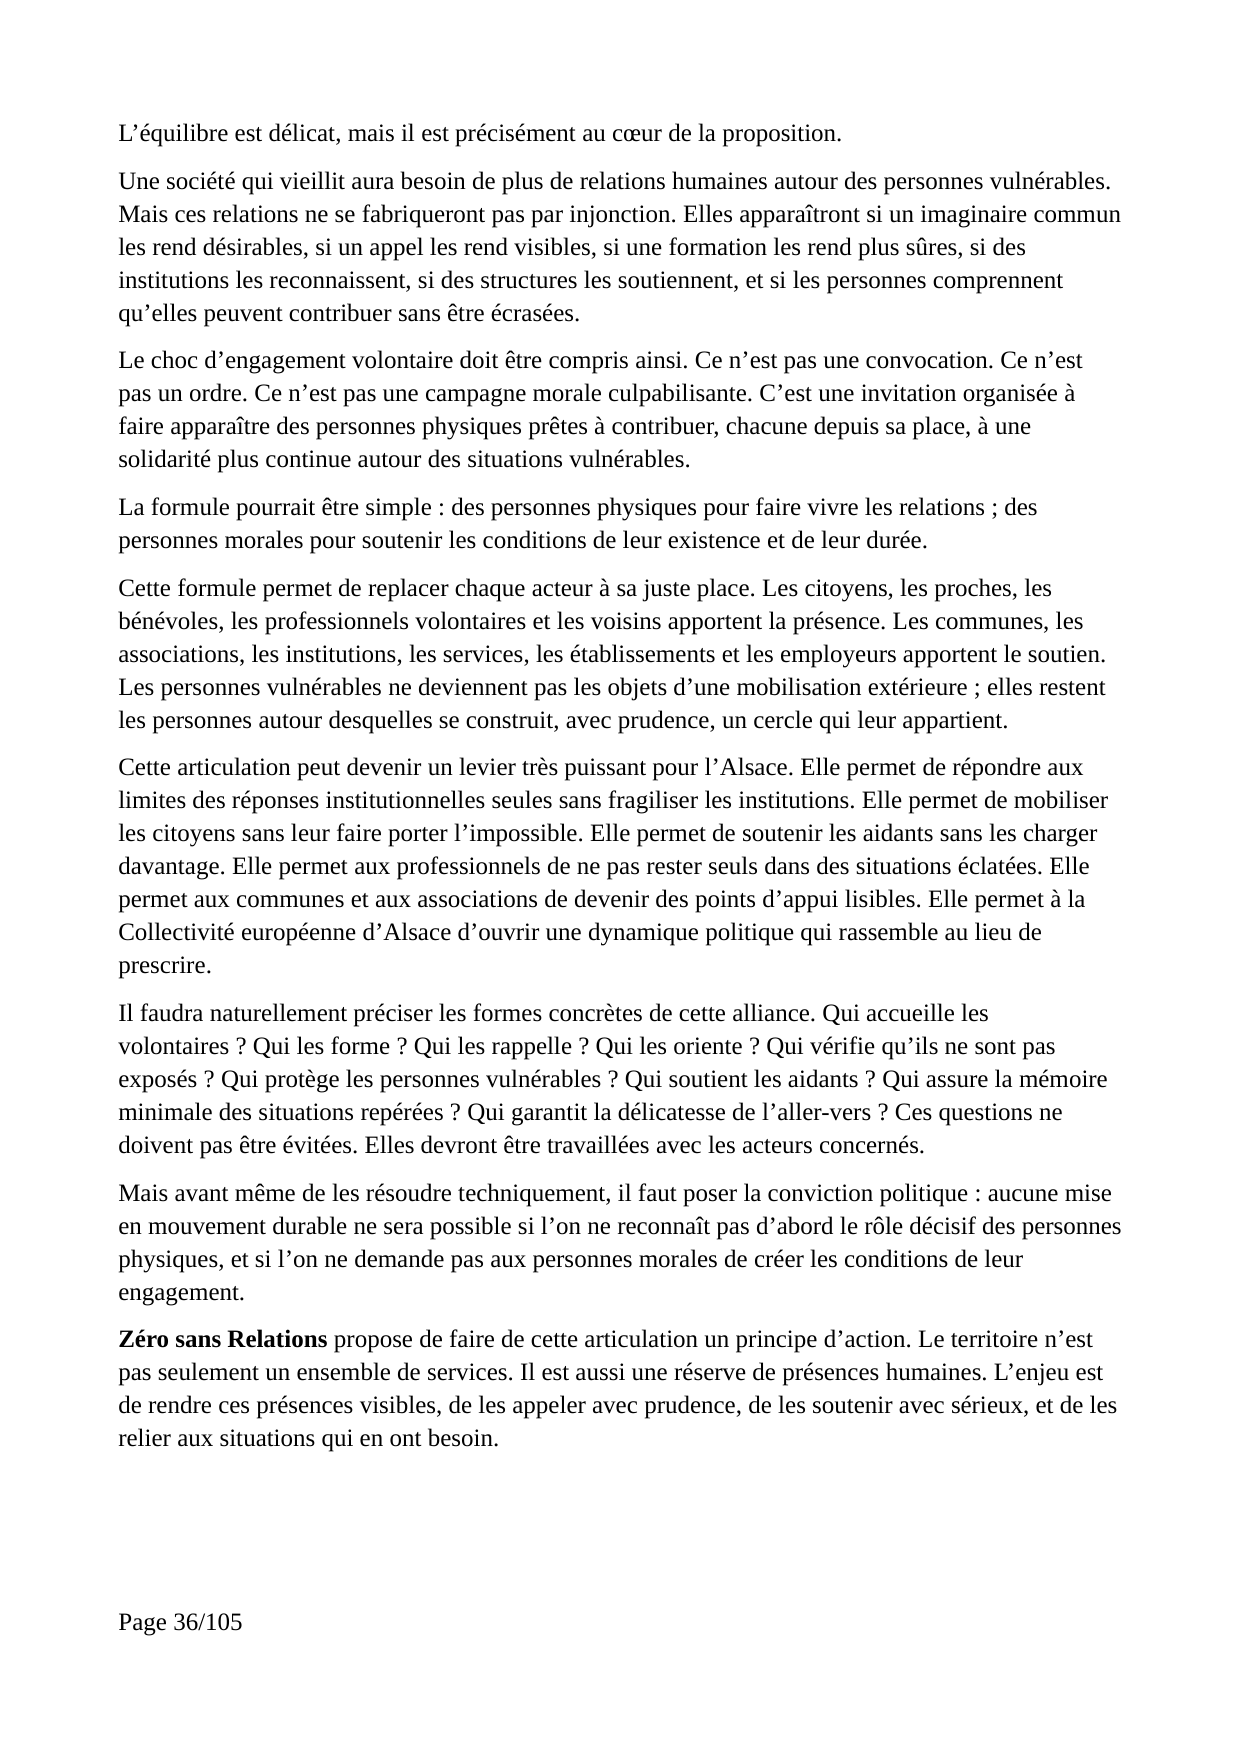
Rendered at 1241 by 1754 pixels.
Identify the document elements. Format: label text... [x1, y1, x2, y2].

text Il faudra naturellement préciser les formes concrètes de cette alliance. Qui accueille les volontaires ? Qui les forme ? Qui les rappelle ? Qui les oriente ? Qui vérifie qu’ils ne sont pas exposés ? Qui protège les personnes vulnérables ? Qui soutient les aidants ? Qui assure la mémoire minimale des situations repérées ? Qui garantit la délicatesse de l’aller-vers ? Ces questions ne doivent pas être évitées. Elles devront être travaillées avec les acteurs concernés. [118, 998, 1122, 1159]
text Zéro sans Relations propose de faire de cette articulation un principe d’action. Le territoire n’est pas seulement un ensemble de services. Il est aussi une réserve de présences humaines. L’enjeu est de rendre ces présences visibles, de les appeler avec prudence, de les soutenir avec sérieux, et de les relier aux situations qui en ont besoin. [118, 1324, 1122, 1452]
text La formule pourrait être simple : des personnes physiques pour faire vivre les relations ; des personnes morales pour soutenir les conditions de leur existence et de leur durée. [118, 492, 1122, 554]
text L’équilibre est délicat, mais il est précisément au cœur de la proposition. [118, 118, 1122, 147]
text Une société qui vieillit aura besoin de plus de relations humaines autour des personnes vulnérables. Mais ces relations ne se fabriqueront pas par injonction. Elles apparaîtront si un imaginaire commun les rend désirables, si un appel les rend visibles, si une formation les rend plus sûres, si des institutions les reconnaissent, si des structures les soutiennent, et si les personnes comprennent qu’elles peuvent contribuer sans être écrasées. [118, 166, 1122, 327]
text Le choc d’engagement volontaire doit être compris ainsi. Ce n’est pas une convocation. Ce n’est pas un ordre. Ce n’est pas une campagne morale culpabilisante. C’est une invitation organisée à faire apparaître des personnes physiques prêtes à contribuer, chacune depuis sa place, à une solidarité plus continue autour des situations vulnérables. [118, 345, 1122, 473]
text Mais avant même de les résoudre techniquement, il faut poser la conviction politique : aucune mise en mouvement durable ne sera possible si l’on ne reconnaît pas d’abord le rôle décisif des personnes physiques, et si l’on ne demande pas aux personnes morales de créer les conditions de leur engagement. [118, 1178, 1122, 1306]
text Cette articulation peut devenir un levier très puissant pour l’Alsace. Elle permet de répondre aux limites des réponses institutionnelles seules sans fragiliser les institutions. Elle permet de mobiliser les citoyens sans leur faire porter l’impossible. Elle permet de soutenir les aidants sans les charger davantage. Elle permet aux professionnels de ne pas rester seuls dans des situations éclatées. Elle permet aux communes et aux associations de devenir des points d’appui lisibles. Elle permet à la Collectivité européenne d’Alsace d’ouvrir une dynamique politique qui rassemble au lieu de prescrire. [118, 752, 1122, 979]
text Cette formule permet de replacer chaque acteur à sa juste place. Les citoyens, les proches, les bénévoles, les professionnels volontaires et les voisins apportent la présence. Les communes, les associations, les institutions, les services, les établissements et les employeurs apportent le soutien. Les personnes vulnérables ne deviennent pas les objets d’une mobilisation extérieure ; elles restent les personnes autour desquelles se construit, avec prudence, un cercle qui leur appartient. [118, 573, 1122, 733]
